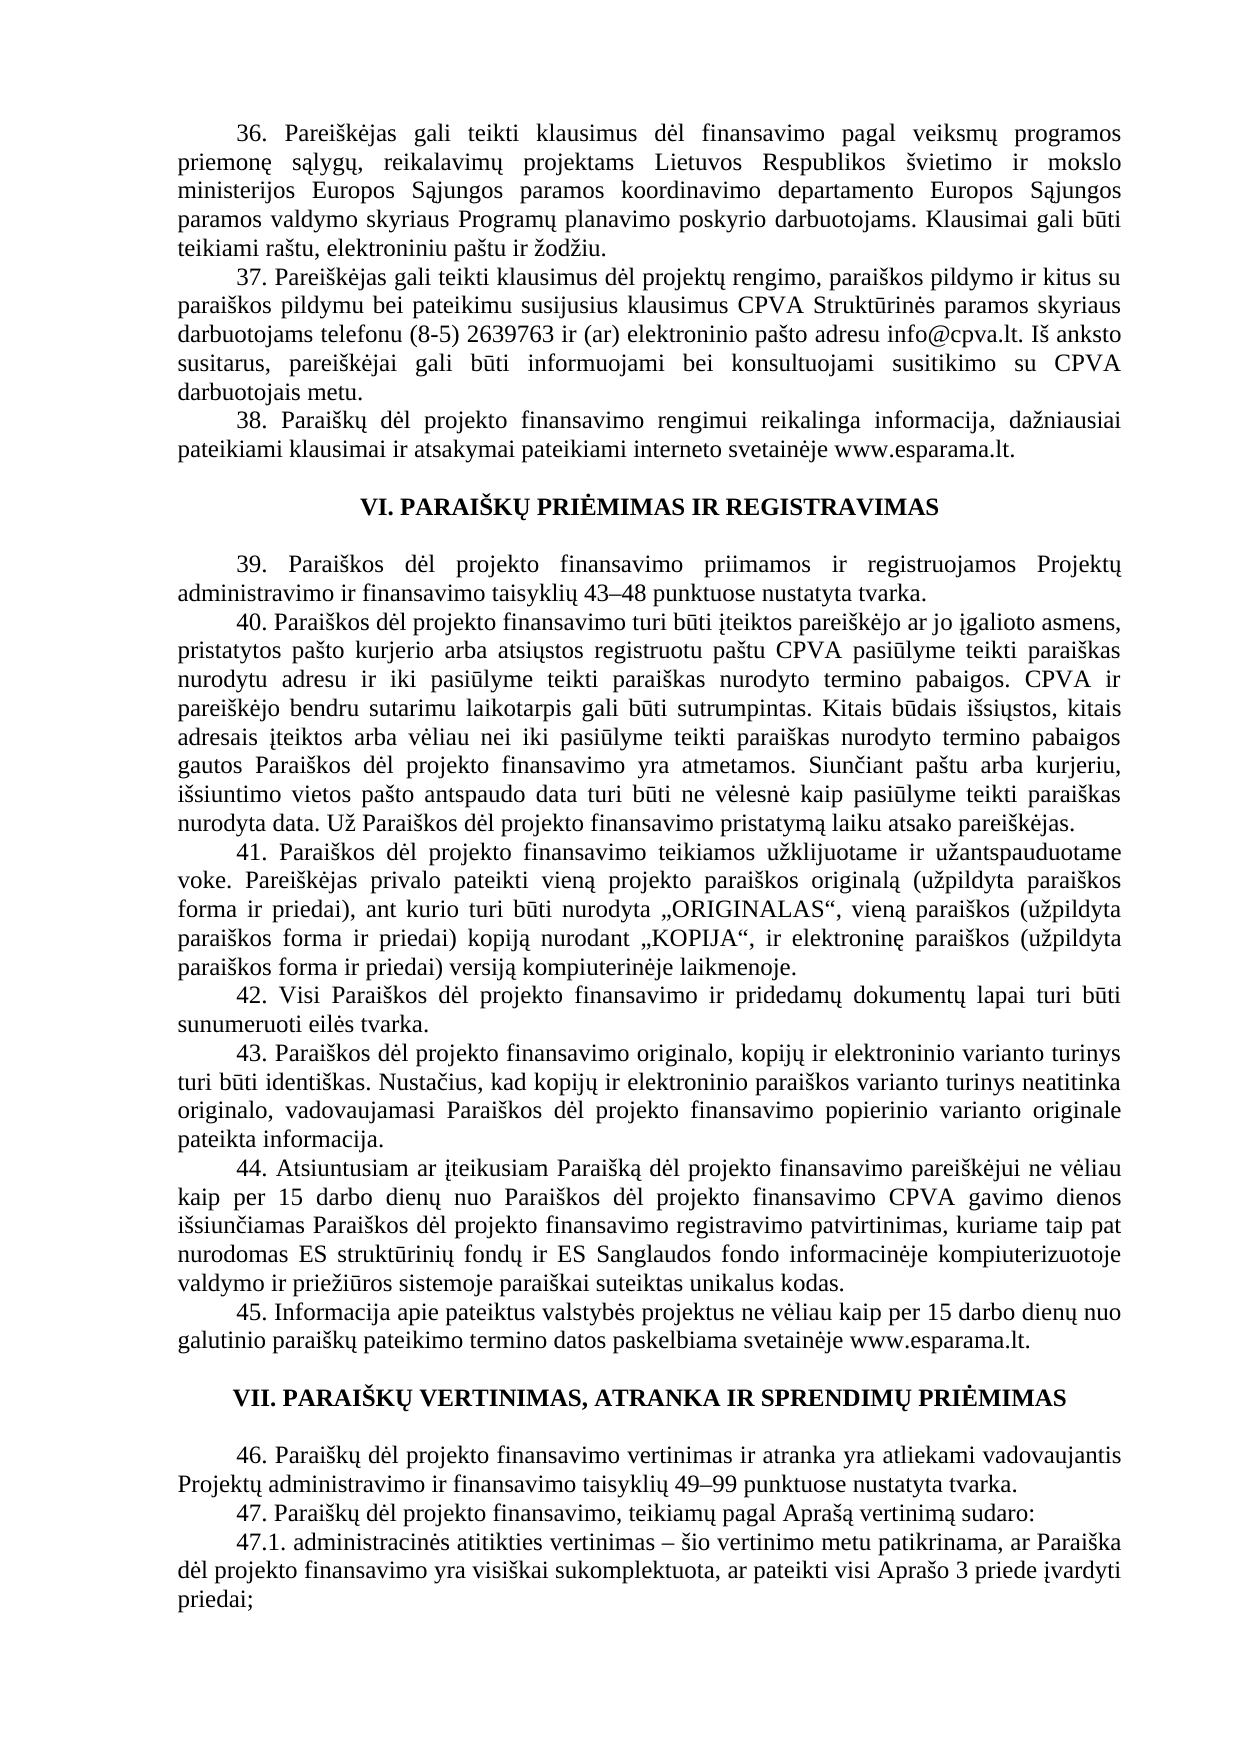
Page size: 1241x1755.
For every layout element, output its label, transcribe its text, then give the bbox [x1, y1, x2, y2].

text 42. Visi Paraiškos dėl projekto finansavimo ir pridedamų dokumentų lapai turi būti sunumeruoti eilės tvarka. [177, 981, 1122, 1038]
text 44. Atsiuntusiam ar įteikusiam Paraišką dėl projekto finansavimo pareiškėjui ne vėliau kaip per 15 darbo dienų nuo Paraiškos dėl projekto finansavimo CPVA gavimo dienos išsiunčiamas Paraiškos dėl projekto finansavimo registravimo patvirtinimas, kuriame taip pat nurodomas ES struktūrinių fondų ir ES Sanglaudos fondo informacinėje kompiuterizuotoje valdymo ir priežiūros sistemoje paraiškai suteiktas unikalus kodas. [177, 1153, 1122, 1297]
text 47. Paraiškų dėl projekto finansavimo, teikiamų pagal Aprašą vertinimą sudaro: [177, 1498, 1122, 1527]
text 38. Paraiškų dėl projekto finansavimo rengimui reikalinga informacija, dažniausiai pateikiami klausimai ir atsakymai pateikiami interneto svetainėje www.esparama.lt. [177, 406, 1122, 463]
text VI. PARAIŠKŲ PRIĖMIMAS IR REGISTRAVIMAS [177, 492, 1122, 521]
text 39. Paraiškos dėl projekto finansavimo priimamos ir registruojamos Projektų administravimo ir finansavimo taisyklių 43–48 punktuose nustatyta tvarka. [177, 549, 1122, 607]
text 37. Pareiškėjas gali teikti klausimus dėl projektų rengimo, paraiškos pildymo ir kitus su paraiškos pildymu bei pateikimu susijusius klausimus CPVA Struktūrinės paramos skyriaus darbuotojams telefonu (8-5) 2639763 ir (ar) elektroninio pašto adresu info@cpva.lt. Iš anksto susitarus, pareiškėjai gali būti informuojami bei konsultuojami susitikimo su CPVA darbuotojais metu. [177, 262, 1122, 406]
text 45. Informacija apie pateiktus valstybės projektus ne vėliau kaip per 15 darbo dienų nuo galutinio paraiškų pateikimo termino datos paskelbiama svetainėje www.esparama.lt. [177, 1297, 1122, 1354]
text 41. Paraiškos dėl projekto finansavimo teikiamos užklijuotame ir užantspauduotame voke. Pareiškėjas privalo pateikti vieną projekto paraiškos originalą (užpildyta paraiškos forma ir priedai), ant kurio turi būti nurodyta „ORIGINALAS“, vieną paraiškos (užpildyta paraiškos forma ir priedai) kopiją nurodant „KOPIJA“, ir elektroninę paraiškos (užpildyta paraiškos forma ir priedai) versiją kompiuterinėje laikmenoje. [177, 837, 1122, 981]
text 43. Paraiškos dėl projekto finansavimo originalo, kopijų ir elektroninio varianto turinys turi būti identiškas. Nustačius, kad kopijų ir elektroninio paraiškos varianto turinys neatitinka originalo, vadovaujamasi Paraiškos dėl projekto finansavimo popierinio varianto originale pateikta informacija. [177, 1038, 1122, 1153]
text 46. Paraiškų dėl projekto finansavimo vertinimas ir atranka yra atliekami vadovaujantis Projektų administravimo ir finansavimo taisyklių 49–99 punktuose nustatyta tvarka. [177, 1441, 1122, 1498]
text 47.1. administracinės atitikties vertinimas – šio vertinimo metu patikrinama, ar Paraiška dėl projekto finansavimo yra visiškai sukomplektuota, ar pateikti visi Aprašo 3 priede įvardyti priedai; [177, 1527, 1122, 1613]
text 36. Pareiškėjas gali teikti klausimus dėl finansavimo pagal veiksmų programos priemonę sąlygų, reikalavimų projektams Lietuvos Respublikos švietimo ir mokslo ministerijos Europos Sąjungos paramos koordinavimo departamento Europos Sąjungos paramos valdymo skyriaus Programų planavimo poskyrio darbuotojams. Klausimai gali būti teikiami raštu, elektroniniu paštu ir žodžiu. [177, 118, 1122, 262]
text VII. PARAIŠKŲ VERTINIMAS, ATRANKA IR SPRENDIMŲ PRIĖMIMAS [177, 1383, 1122, 1412]
text 40. Paraiškos dėl projekto finansavimo turi būti įteiktos pareiškėjo ar jo įgalioto asmens, pristatytos pašto kurjerio arba atsiųstos registruotu paštu CPVA pasiūlyme teikti paraiškas nurodytu adresu ir iki pasiūlyme teikti paraiškas nurodyto termino pabaigos. CPVA ir pareiškėjo bendru sutarimu laikotarpis gali būti sutrumpintas. Kitais būdais išsiųstos, kitais adresais įteiktos arba vėliau nei iki pasiūlyme teikti paraiškas nurodyto termino pabaigos gautos Paraiškos dėl projekto finansavimo yra atmetamos. Siunčiant paštu arba kurjeriu, išsiuntimo vietos pašto antspaudo data turi būti ne vėlesnė kaip pasiūlyme teikti paraiškas nurodyta data. Už Paraiškos dėl projekto finansavimo pristatymą laiku atsako pareiškėjas. [177, 607, 1122, 837]
